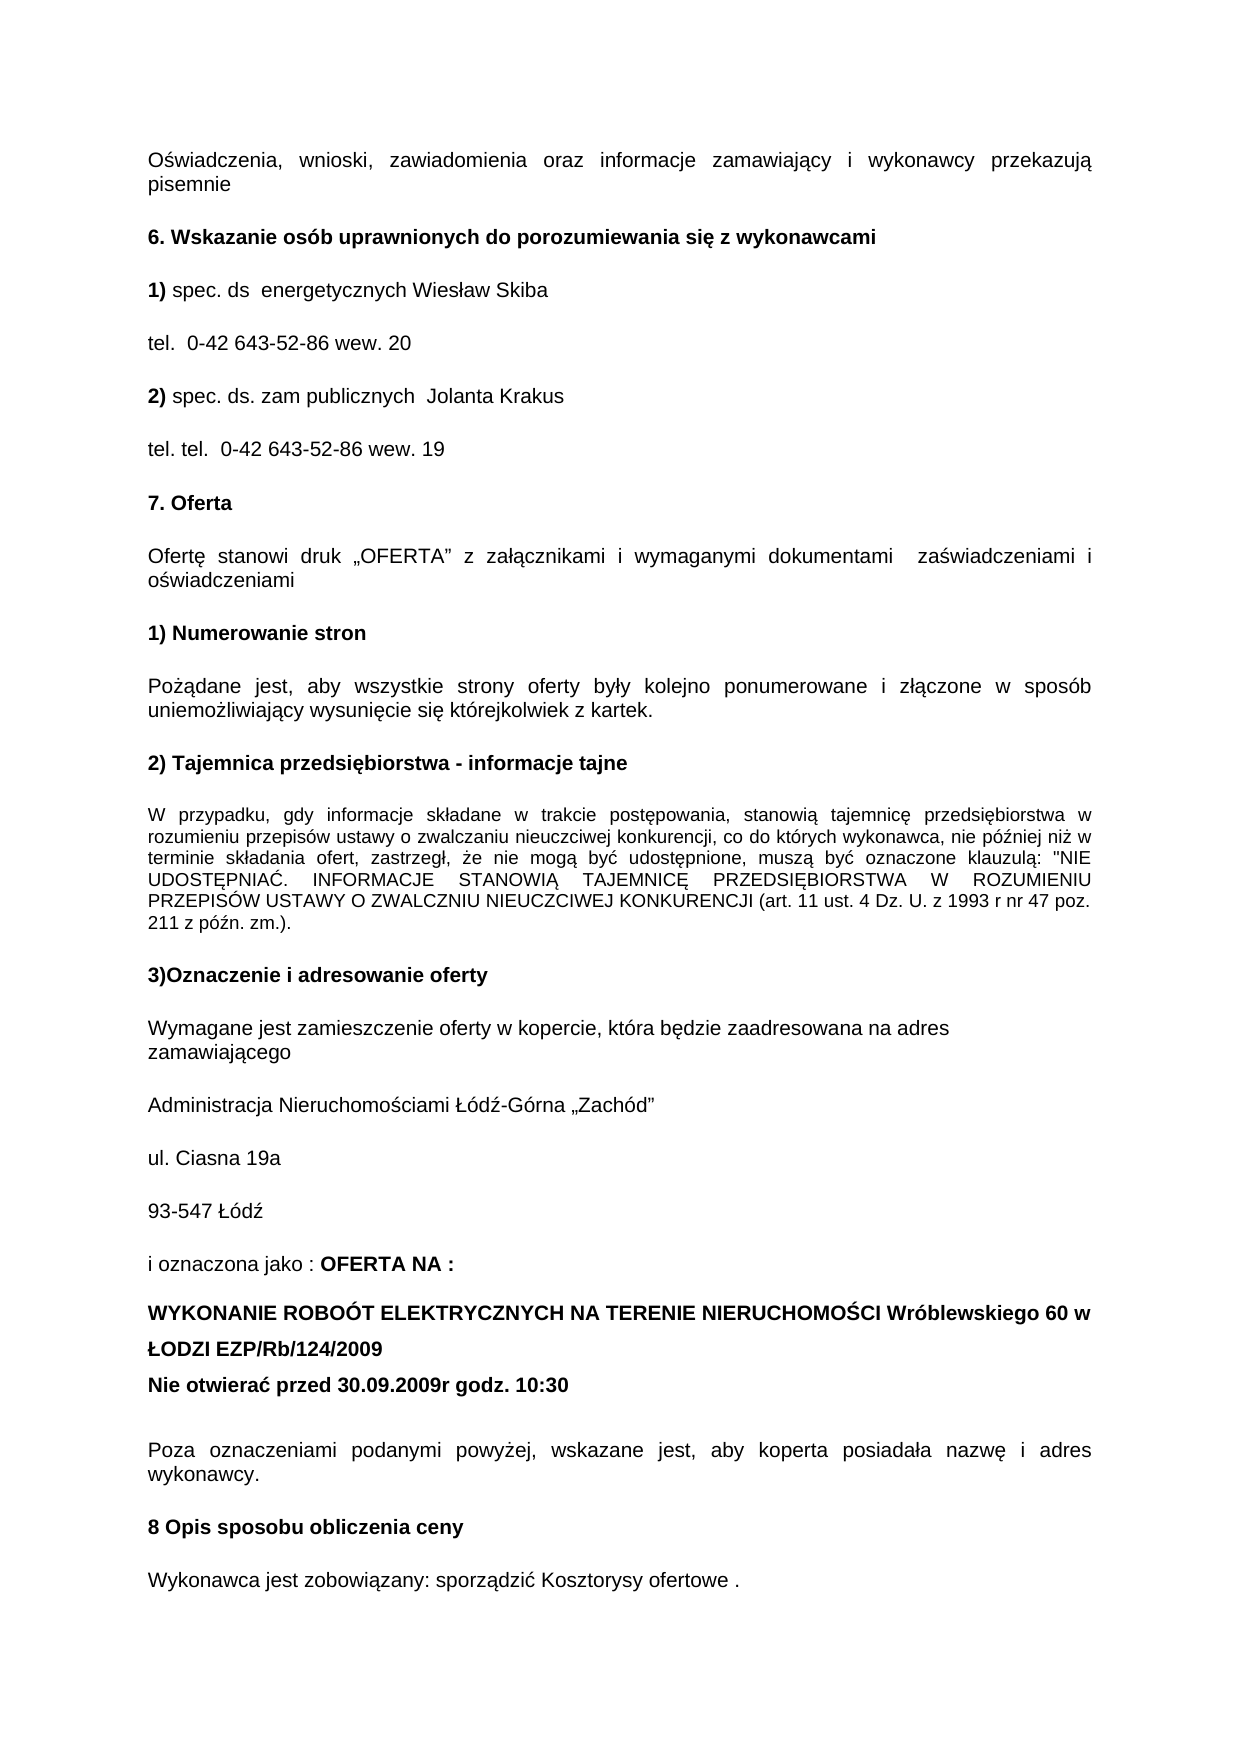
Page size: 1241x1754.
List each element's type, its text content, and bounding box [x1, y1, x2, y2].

text Poza oznaczeniami podanymi powyżej, wskazane jest, aby koperta posiadała nazwę i adres wykonawcy. [148, 1438, 1092, 1486]
text Ofertę stanowi druk „OFERTA” z załącznikami i wymaganymi dokumentami zaświadczeniami i oświadczeniami [148, 543, 1092, 591]
text W przypadku, gdy informacje składane w trakcie postępowania, stanowią tajemnicę przedsiębiorstwa w rozumieniu przepisów ustawy o zwalczaniu nieuczciwej konkurencji, co do których wykonawca, nie później niż w terminie składania ofert, zastrzegł, że nie mogą być udostępnione, muszą być oznaczone klauzulą: "NIE UDOSTĘPNIAĆ. INFORMACJE STANOWIĄ TAJEMNICĘ PRZEDSIĘBIORSTWA W ROZUMIENIU PRZEPISÓW USTAWY O ZWALCZNIU NIEUCZCIWEJ KONKURENCJI (art. 11 ust. 4 Dz. U. z 1993 r nr 47 poz. 211 z późn. zm.). [148, 804, 1092, 933]
text 3)Oznaczenie i adresowanie oferty [148, 962, 1092, 986]
text 93-547 Łódź [148, 1199, 1092, 1223]
text 2) Tajemnica przedsiębiorstwa - informacje tajne [148, 751, 1092, 775]
text tel. tel. 0-42 643-52-86 wew. 19 [148, 437, 1092, 461]
text ul. Ciasna 19a [148, 1146, 1092, 1170]
text i oznaczona jako : OFERTA NA : [148, 1252, 1092, 1276]
text Administracja Nieruchomościami Łódź-Górna „Zachód” [148, 1093, 1092, 1117]
text 2) spec. ds. zam publicznych Jolanta Krakus [148, 384, 1092, 408]
text WYKONANIE ROBOÓT ELEKTRYCZNYCH NA TERENIE NIERUCHOMOŚCI Wróblewskiego 60 w ŁODZI EZP/Rb/124/2009 [148, 1301, 1092, 1361]
text Wykonawca jest zobowiązany: sporządzić Kosztorysy ofertowe . [148, 1568, 1092, 1592]
text 6. Wskazanie osób uprawnionych do porozumiewania się z wykonawcami [148, 225, 1092, 249]
text 1) spec. ds energetycznych Wiesław Skiba [148, 278, 1092, 302]
text Pożądane jest, aby wszystkie strony oferty były kolejno ponumerowane i złączone w sposób uniemożliwiający wysunięcie się którejkolwiek z kartek. [148, 674, 1092, 722]
text Wymagane jest zamieszczenie oferty w kopercie, która będzie zaadresowana na adres zamawiającego [148, 1016, 1092, 1063]
text tel. 0-42 643-52-86 wew. 20 [148, 331, 1092, 355]
text 7. Oferta [148, 490, 1092, 514]
text 1) Numerowanie stron [148, 621, 1092, 644]
text Oświadczenia, wnioski, zawiadomienia oraz informacje zamawiający i wykonawcy przekazują pisemnie [148, 148, 1092, 196]
text 8 Opis sposobu obliczenia ceny [148, 1515, 1092, 1539]
text Nie otwierać przed 30.09.2009r godz. 10:30 [148, 1373, 1092, 1397]
